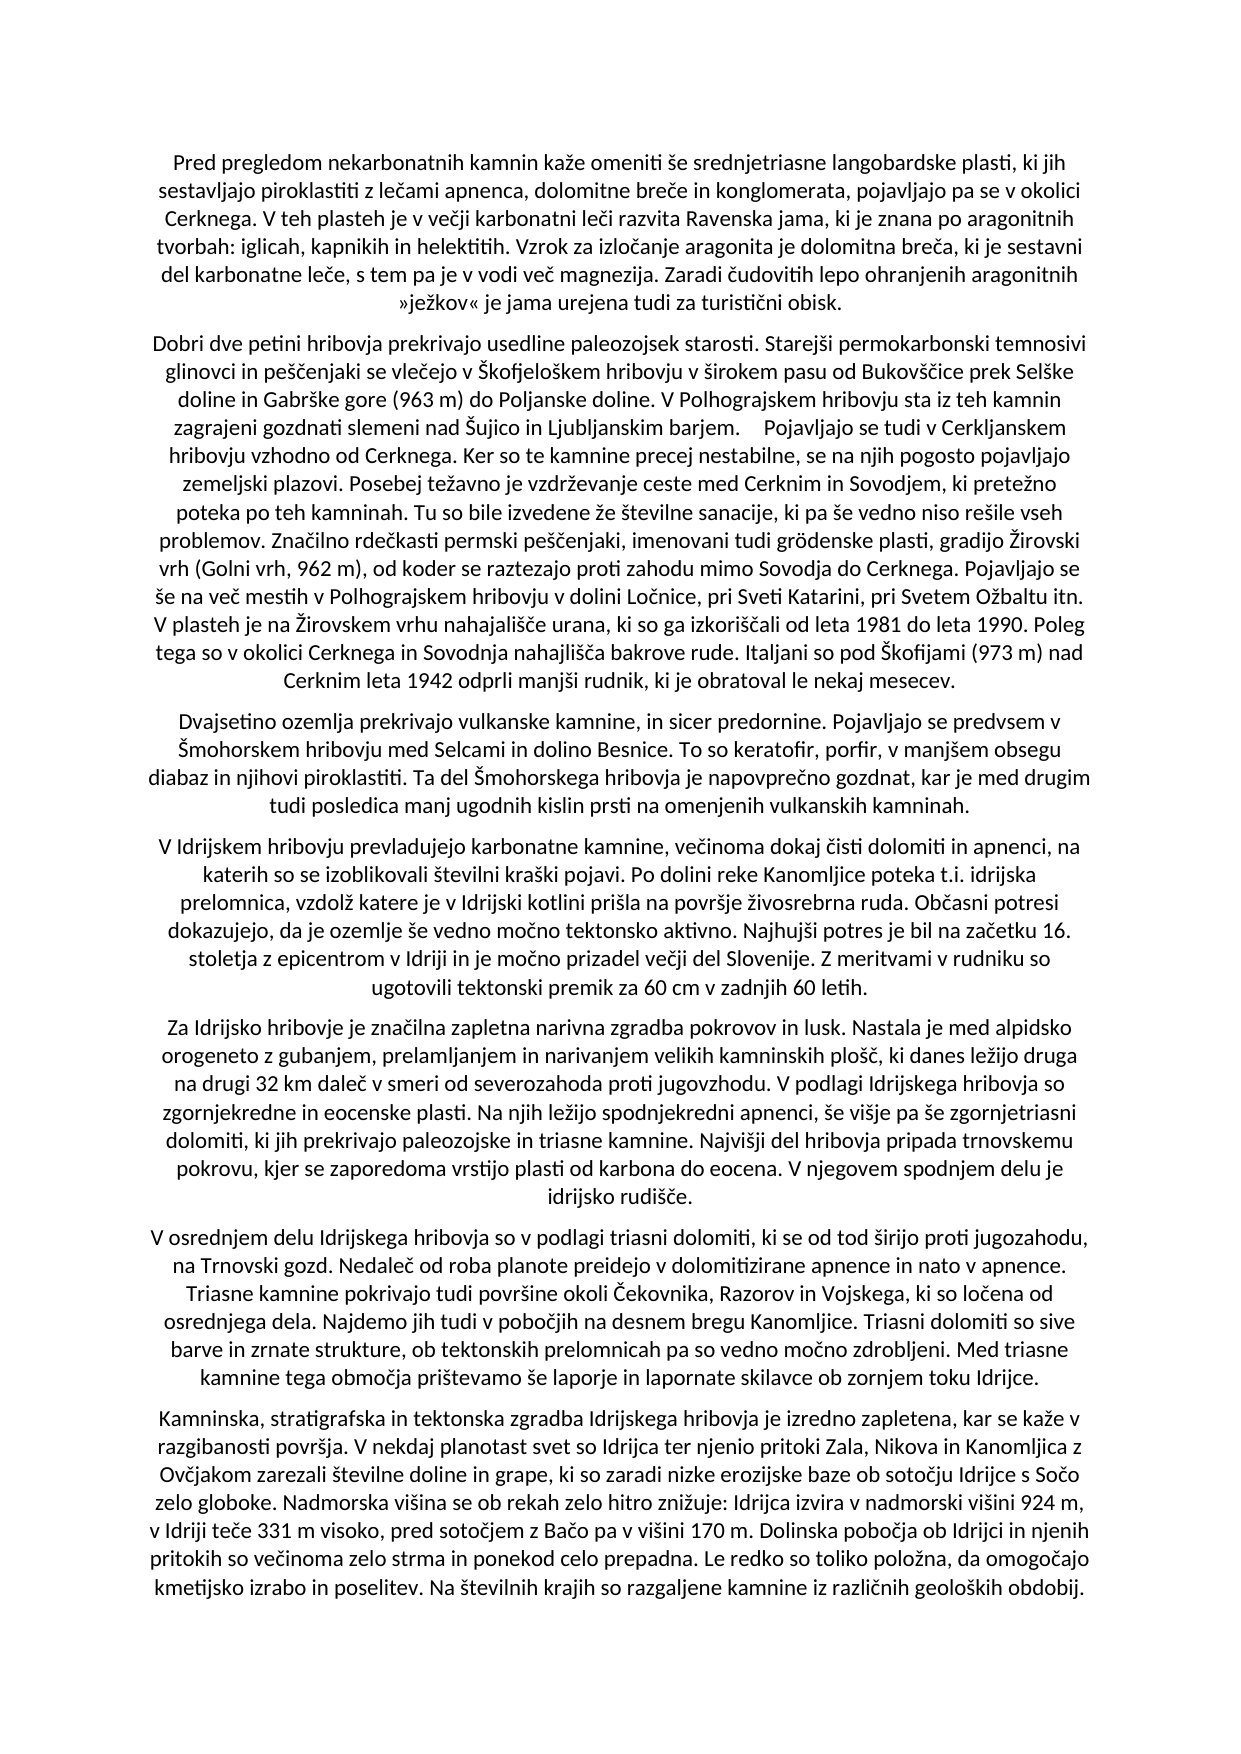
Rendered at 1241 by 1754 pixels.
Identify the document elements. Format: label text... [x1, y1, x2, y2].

text Pred pregledom nekarbonatnih kamnin kaže omeniti še srednjetriasne langobardske plasti, ki jih sestavljajo piroklastiti z lečami apnenca, dolomitne breče in konglomerata, pojavljajo pa se v okolici Cerknega. V teh plasteh je v večji karbonatni leči razvita Ravenska jama, ki je znana po aragonitnih tvorbah: iglicah, kapnikih in helektitih. Vzrok za izločanje aragonita je dolomitna breča, ki je sestavni del karbonatne leče, s tem pa je v vodi več magnezija. Zaradi čudovitih lepo ohranjenih aragonitnih »ježkov« je jama urejena tudi za turistični obisk. [148, 148, 1093, 316]
text Za Idrijsko hribovje je značilna zapletna narivna zgradba pokrovov in lusk. Nastala je med alpidsko orogeneto z gubanjem, prelamljanjem in narivanjem velikih kamninskih plošč, ki danes ležijo druga na drugi 32 km daleč v smeri od severozahoda proti jugovzhodu. V podlagi Idrijskega hribovja so zgornjekredne in eocenske plasti. Na njih ležijo spodnjekredni apnenci, še višje pa še zgornjetriasni dolomiti, ki jih prekrivajo paleozojske in triasne kamnine. Najvišji del hribovja pripada trnovskemu pokrovu, kjer se zaporedoma vrstijo plasti od karbona do eocena. V njegovem spodnjem delu je idrijsko rudišče. [148, 1013, 1093, 1210]
text V Idrijskem hribovju prevladujejo karbonatne kamnine, večinoma dokaj čisti dolomiti in apnenci, na katerih so se izoblikovali številni kraški pojavi. Po dolini reke Kanomljice poteka t.i. idrijska prelomnica, vzdolž katere je v Idrijski kotlini prišla na površje živosrebrna ruda. Občasni potresi dokazujejo, da je ozemlje še vedno močno tektonsko aktivno. Najhujši potres je bil na začetku 16. stoletja z epicentrom v Idriji in je močno prizadel večji del Slovenije. Z meritvami v rudniku so ugotovili tektonski premik za 60 cm v zadnjih 60 letih. [148, 832, 1093, 1001]
text Dvajsetino ozemlja prekrivajo vulkanske kamnine, in sicer predornine. Pojavljajo se predvsem v Šmohorskem hribovju med Selcami in dolino Besnice. To so keratofir, porfir, v manjšem obsegu diabaz in njihovi piroklastiti. Ta del Šmohorskega hribovja je napovprečno gozdnat, kar je med drugim tudi posledica manj ugodnih kislin prsti na omenjenih vulkanskih kamninah. [148, 707, 1093, 819]
text Dobri dve petini hribovja prekrivajo usedline paleozojsek starosti. Starejši permokarbonski temnosivi glinovci in peščenjaki se vlečejo v Škofjeloškem hribovju v širokem pasu od Bukovščice prek Selške doline in Gabrške gore (963 m) do Poljanske doline. V Polhograjskem hribovju sta iz teh kamnin zagrajeni gozdnati slemeni nad Šujico in Ljubljanskim barjem. Pojavljajo se tudi v Cerkljanskem hribovju vzhodno od Cerknega. Ker so te kamnine precej nestabilne, se na njih pogosto pojavljajo zemeljski plazovi. Posebej težavno je vzdrževanje ceste med Cerknim in Sovodjem, ki pretežno poteka po teh kamninah. Tu so bile izvedene že številne sanacije, ki pa še vedno niso rešile vseh problemov. Značilno rdečkasti permski peščenjaki, imenovani tudi grödenske plasti, gradijo Žirovski vrh (Golni vrh, 962 m), od koder se raztezajo proti zahodu mimo Sovodja do Cerknega. Pojavljajo se še na več mestih v Polhograjskem hribovju v dolini Ločnice, pri Sveti Katarini, pri Svetem Ožbaltu itn. V plasteh je na Žirovskem vrhu nahajališče urana, ki so ga izkoriščali od leta 1981 do leta 1990. Poleg tega so v okolici Cerknega in Sovodnja nahajlišča bakrove rude. Italjani so pod Škofijami (973 m) nad Cerknim leta 1942 odprli manjši rudnik, ki je obratoval le nekaj mesecev. [148, 329, 1093, 694]
text V osrednjem delu Idrijskega hribovja so v podlagi triasni dolomiti, ki se od tod širijo proti jugozahodu, na Trnovski gozd. Nedaleč od roba planote preidejo v dolomitizirane apnence in nato v apnence. Triasne kamnine pokrivajo tudi površine okoli Čekovnika, Razorov in Vojskega, ki so ločena od osrednjega dela. Najdemo jih tudi v pobočjih na desnem bregu Kanomljice. Triasni dolomiti so sive barve in zrnate strukture, ob tektonskih prelomnicah pa so vedno močno zdrobljeni. Med triasne kamnine tega območja prištevamo še laporje in lapornate skilavce ob zornjem toku Idrijce. [148, 1223, 1093, 1391]
text Kamninska, stratigrafska in tektonska zgradba Idrijskega hribovja je izredno zapletena, kar se kaže v razgibanosti površja. V nekdaj planotast svet so Idrijca ter njenio pritoki Zala, Nikova in Kanomljica z Ovčjakom zarezali številne doline in grape, ki so zaradi nizke erozijske baze ob sotočju Idrijce s Sočo zelo globoke. Nadmorska višina se ob rekah zelo hitro znižuje: Idrijca izvira v nadmorski višini 924 m, v Idriji teče 331 m visoko, pred sotočjem z Bačo pa v višini 170 m. Dolinska pobočja ob Idrijci in njenih pritokih so večinoma zelo strma in ponekod celo prepadna. Le redko so toliko položna, da omogočajo kmetijsko izrabo in poselitev. Na številnih krajih so razgaljene kamnine iz različnih geoloških obdobij. [148, 1404, 1093, 1601]
